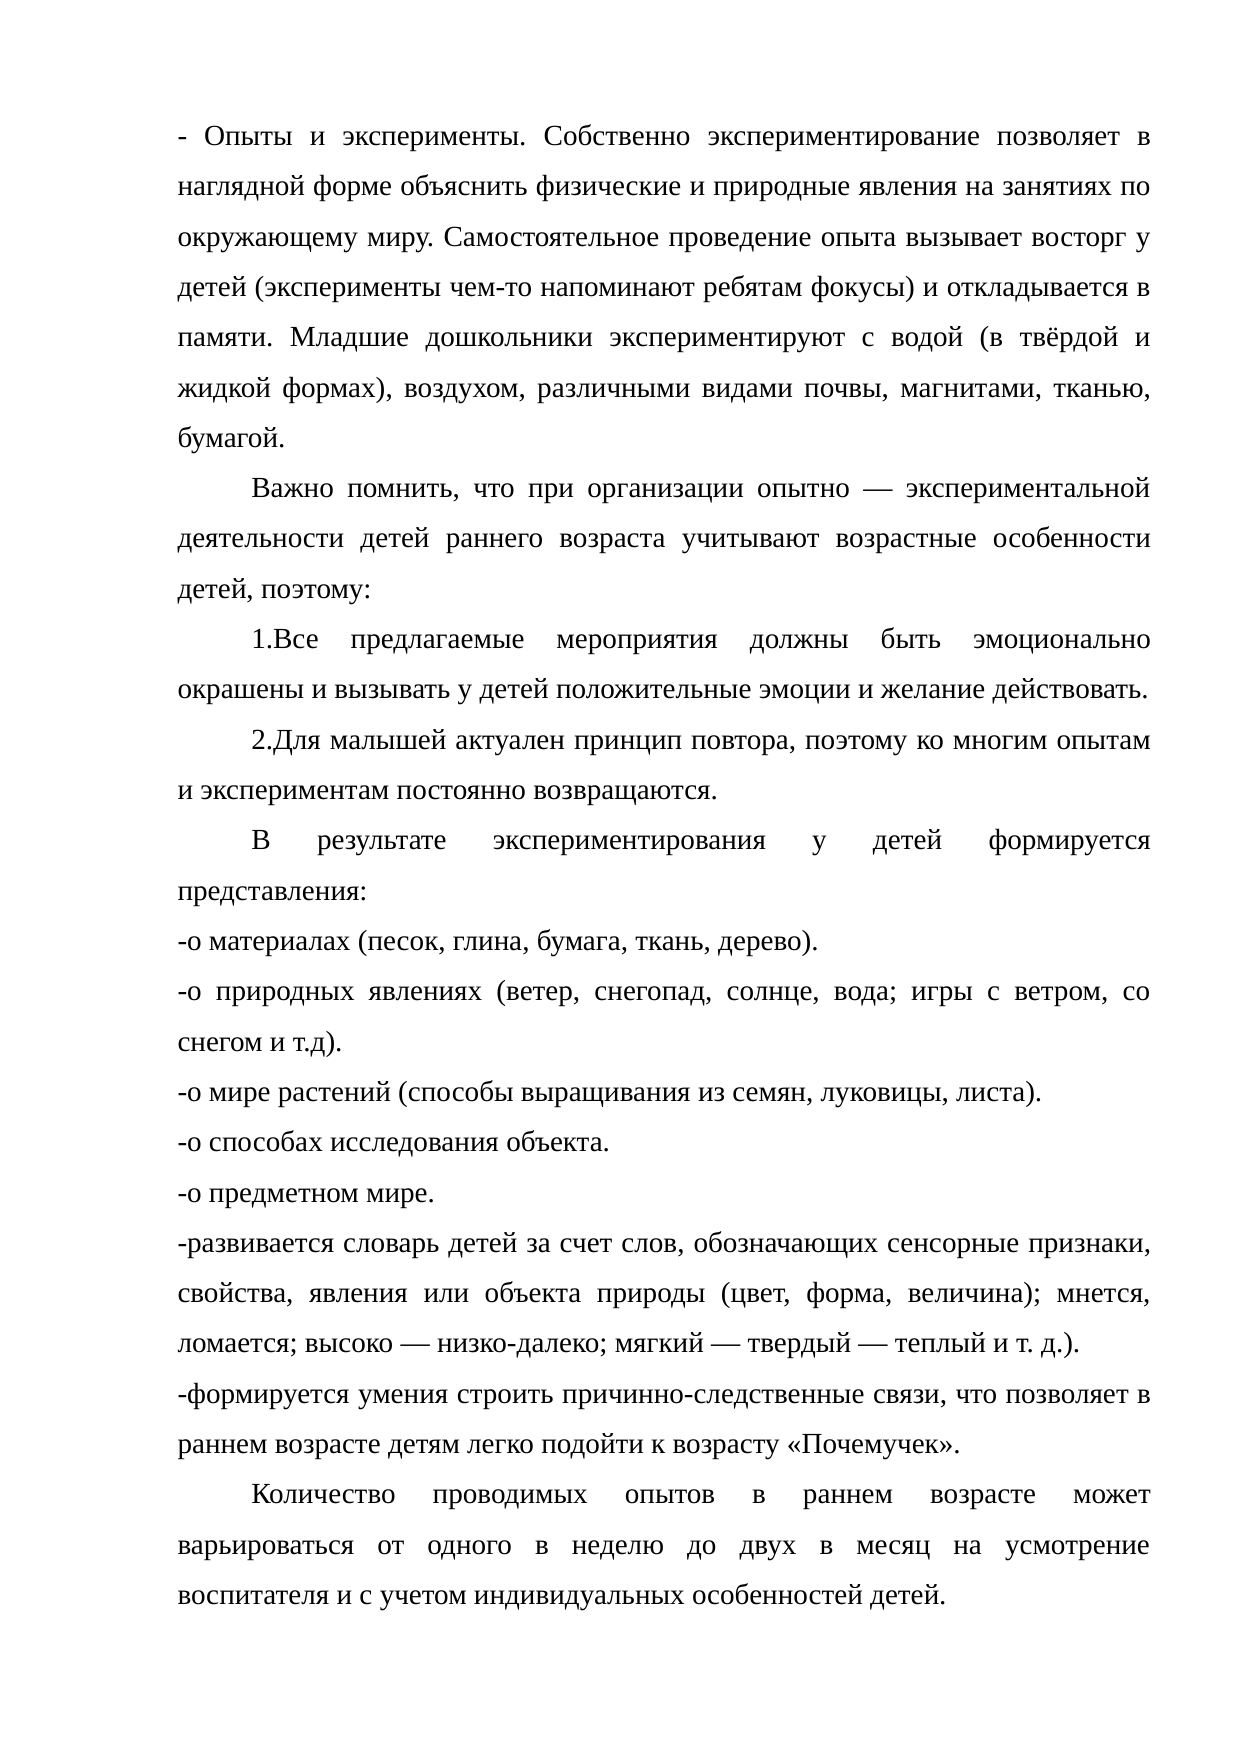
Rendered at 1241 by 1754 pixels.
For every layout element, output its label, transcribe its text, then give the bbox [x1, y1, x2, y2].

text 2.Для малышей актуален принцип повтора, поэтому ко многим опытам и экспериментам постоянно возвращаются. [177, 722, 1152, 806]
text -о природных явлениях (ветер, снегопад, солнце, вода; игры с ветром, со снегом и т.д). [177, 973, 1152, 1057]
text -формируется умения строить причинно-следственные связи, что позволяет в раннем возрасте детям легко подойти к возрасту «Почемучек». [177, 1376, 1152, 1460]
text Количество проводимых опытов в раннем возрасте может варьироваться от одного в неделю до двух в месяц на усмотрение воспитателя и с учетом индивидуальных особенностей детей. [177, 1477, 1152, 1611]
text - Опыты и эксперименты. Собственно экспериментирование позволяет в наглядной форме объяснить физические и природные явления на занятиях по окружающему миру. Самостоятельное проведение опыта вызывает восторг у детей (эксперименты чем-то напоминают ребятам фокусы) и откладывается в памяти. Младшие дошкольники экспериментируют с водой (в твёрдой и жидкой формах), воздухом, различными видами почвы, магнитами, тканью, бумагой. [177, 118, 1152, 453]
text -о способах исследования объекта. [177, 1124, 1152, 1158]
text -о материалах (песок, глина, бумага, ткань, дерево). [177, 923, 1152, 957]
text 1.Все предлагаемые мероприятия должны быть эмоционально окрашены и вызывать у детей положительные эмоции и желание действовать. [177, 621, 1152, 705]
text -о мире растений (способы выращивания из семян, луковицы, листа). [177, 1074, 1152, 1108]
text В результате экспериментирования у детей формируется представления: [177, 822, 1152, 906]
text Важно помнить, что при организации опытно — экспериментальной деятельности детей раннего возраста учитывают возрастные особенности детей, поэтому: [177, 470, 1152, 604]
text -о предметном мире. [177, 1175, 1152, 1208]
text -развивается словарь детей за счет слов, обозначающих сенсорные признаки, свойства, явления или объекта природы (цвет, форма, величина); мнется, ломается; высоко — низко-далеко; мягкий — твердый — теплый и т. д.). [177, 1225, 1152, 1359]
